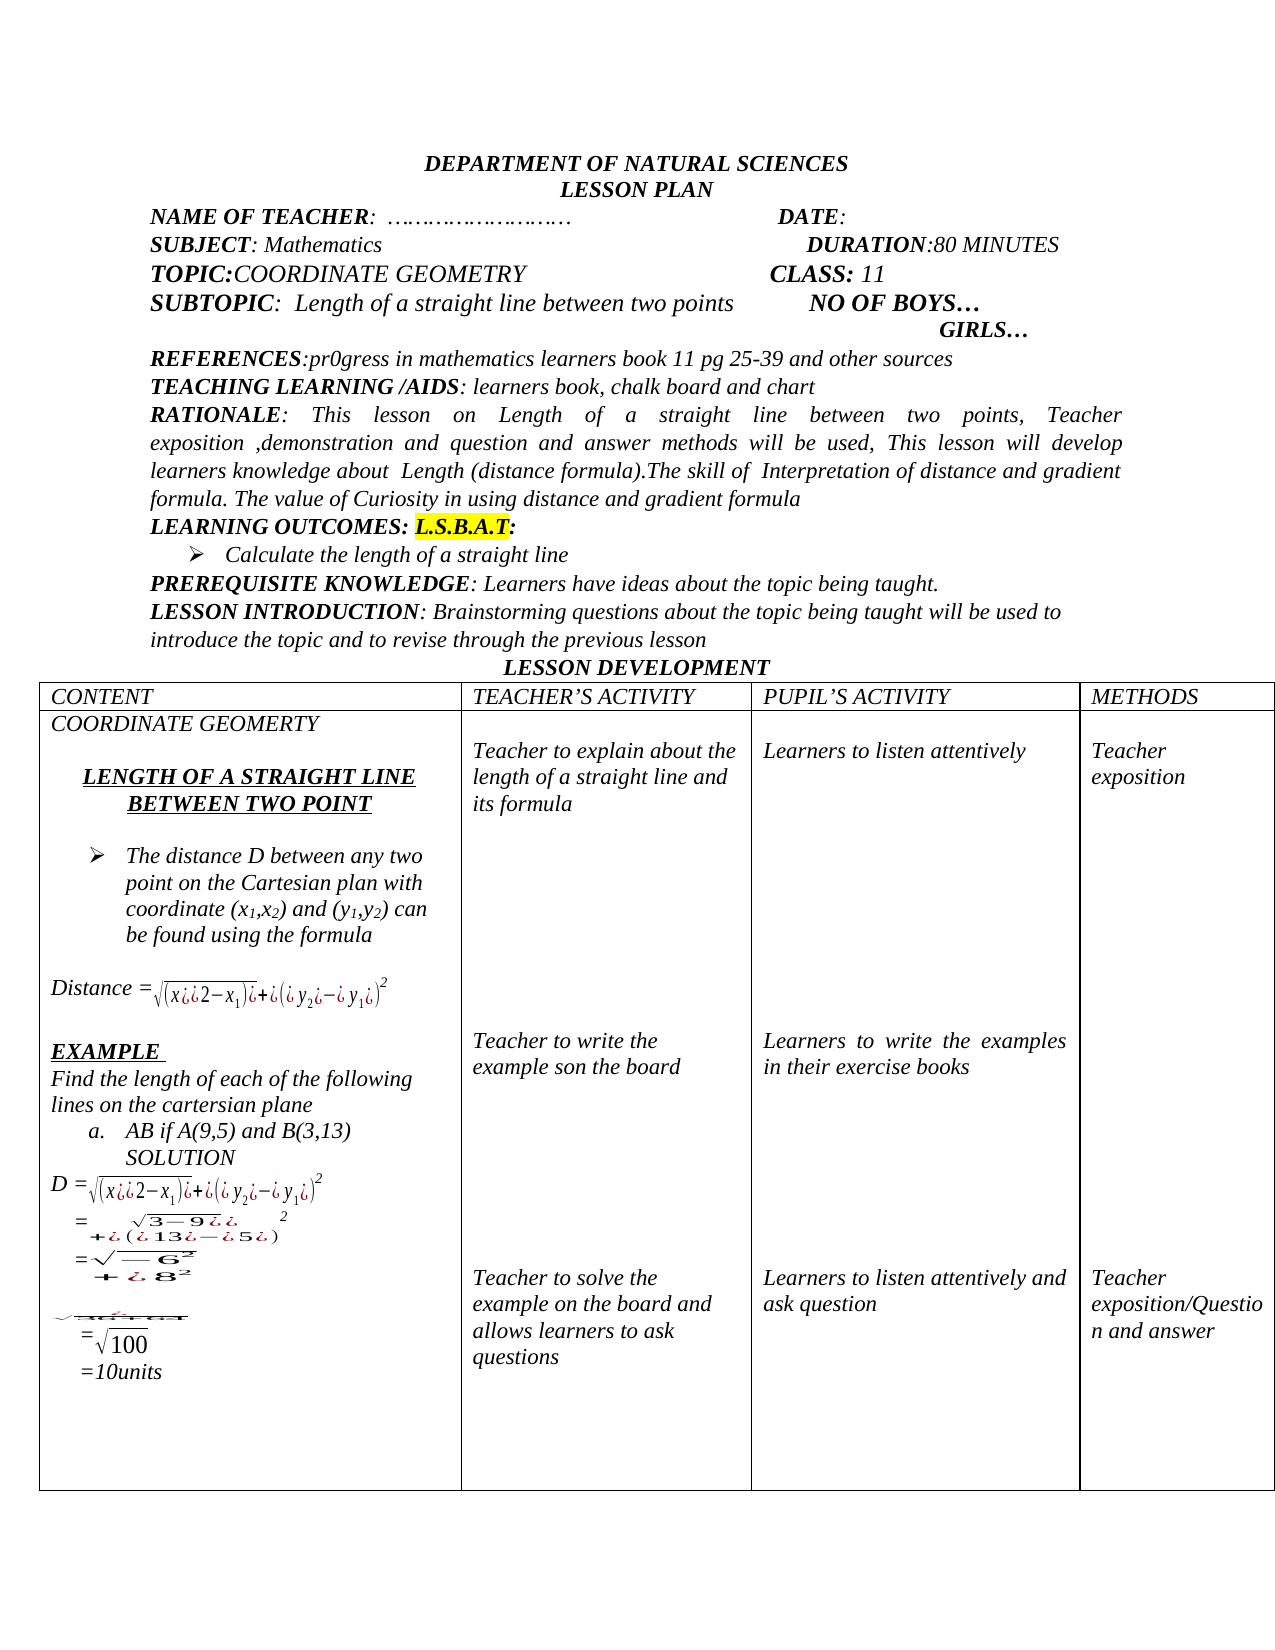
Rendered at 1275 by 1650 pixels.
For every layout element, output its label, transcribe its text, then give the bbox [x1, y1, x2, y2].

text NAME OF TEACHER: ……………………… DATE: [150, 203, 1125, 229]
table_cell COORDINATE GEOMERTY LENGTH OF A STRAIGHT LINE BETWEEN TWO POINT The distance D between any two point on the Cartesian plan with coordinate (x1,x2) and (y1,y2) can be found using the formula Distance =2 EXAMPLE Find the length of each of the following lines on the cartersian plane AB if A(9,5) and B(3,13) SOLUTION D =2 =2 = = =10units EXAMPLE 2 Find the length of each of the following lines on the cartersian plane JK if J(-5,-4) and K(-7,-2) EXERCISE 1.Calculae the lenghth of each of the following lines on the Cartesian plane a.CD,if C(2,2) and D(4,3) b. ST,if S(-3,-3) and T(-2,3) c. FG,if F(-10,5) and G(3,4) [40, 711, 461, 1490]
text SUBJECT: Mathematics DURATION:80 MINUTES [150, 231, 1125, 257]
text LESSON DEVELOPMENT [150, 654, 1125, 680]
text DEPARTMENT OF NATURAL SCIENCES [150, 150, 1125, 176]
table_cell Teacher to explain about the length of a straight line and its formula Teacher to write the example son the board Teacher to solve the example on the board and allows learners to ask questions [462, 711, 751, 1490]
table_cell Learners to listen attentively Learners to write the examples in their exercise books Learners to listen attentively and ask question volunteer learners to go and solve on the board Learners listens attentively EXPECTED ANSWER JK=2 =2 = = units Learners to write the exercise in their exercise books EXPECTED ANSWERS a. CD =2 =2 = = units b.ST=2 =2 = =units FG =2 =2 = = units [752, 711, 1079, 1490]
table_header METHODS [1081, 683, 1274, 709]
text TOPIC:COORDINATE GEOMETRY CLASS: 11 [150, 259, 1125, 288]
table_header CONTENT [40, 683, 461, 709]
text RATIONALE: This lesson on Length of a straight line between two points, Teacher exposition ,demonstration and question and answer methods will be used, This lesson will develop learners knowledge about Length (distance formula).The skill of Interpretation of distance and gradient formula. The value of Curiosity in using distance and gradient formula [150, 401, 1125, 512]
text SUBTOPIC: Length of a straight line between two points NO OF BOYS… [150, 288, 1125, 316]
list Calculate the length of a straight line [187, 541, 1125, 568]
text LESSON PLAN [150, 176, 1125, 203]
text REFERENCES:pr0gress in mathematics learners book 11 pg 25-39 and other sources [150, 344, 1125, 371]
text GIRLS… [150, 316, 1125, 343]
text PREREQUISITE KNOWLEDGE: Learners have ideas about the topic being taught. [150, 569, 1125, 596]
table_cell Teacher exposition Teacher exposition/Question and answer [1081, 711, 1274, 1490]
table_header TEACHER’S ACTIVITY [462, 683, 751, 709]
text LESSON INTRODUCTION: Brainstorming questions about the topic being taught will be used to introduce the topic and to revise through the previous lesson [150, 598, 1125, 652]
text TEACHING LEARNING /AIDS: learners book, chalk board and chart [150, 373, 1125, 399]
table_header PUPIL’S ACTIVITY [752, 683, 1079, 709]
text LEARNING OUTCOMES: L.S.B.A.T: [150, 513, 1125, 540]
